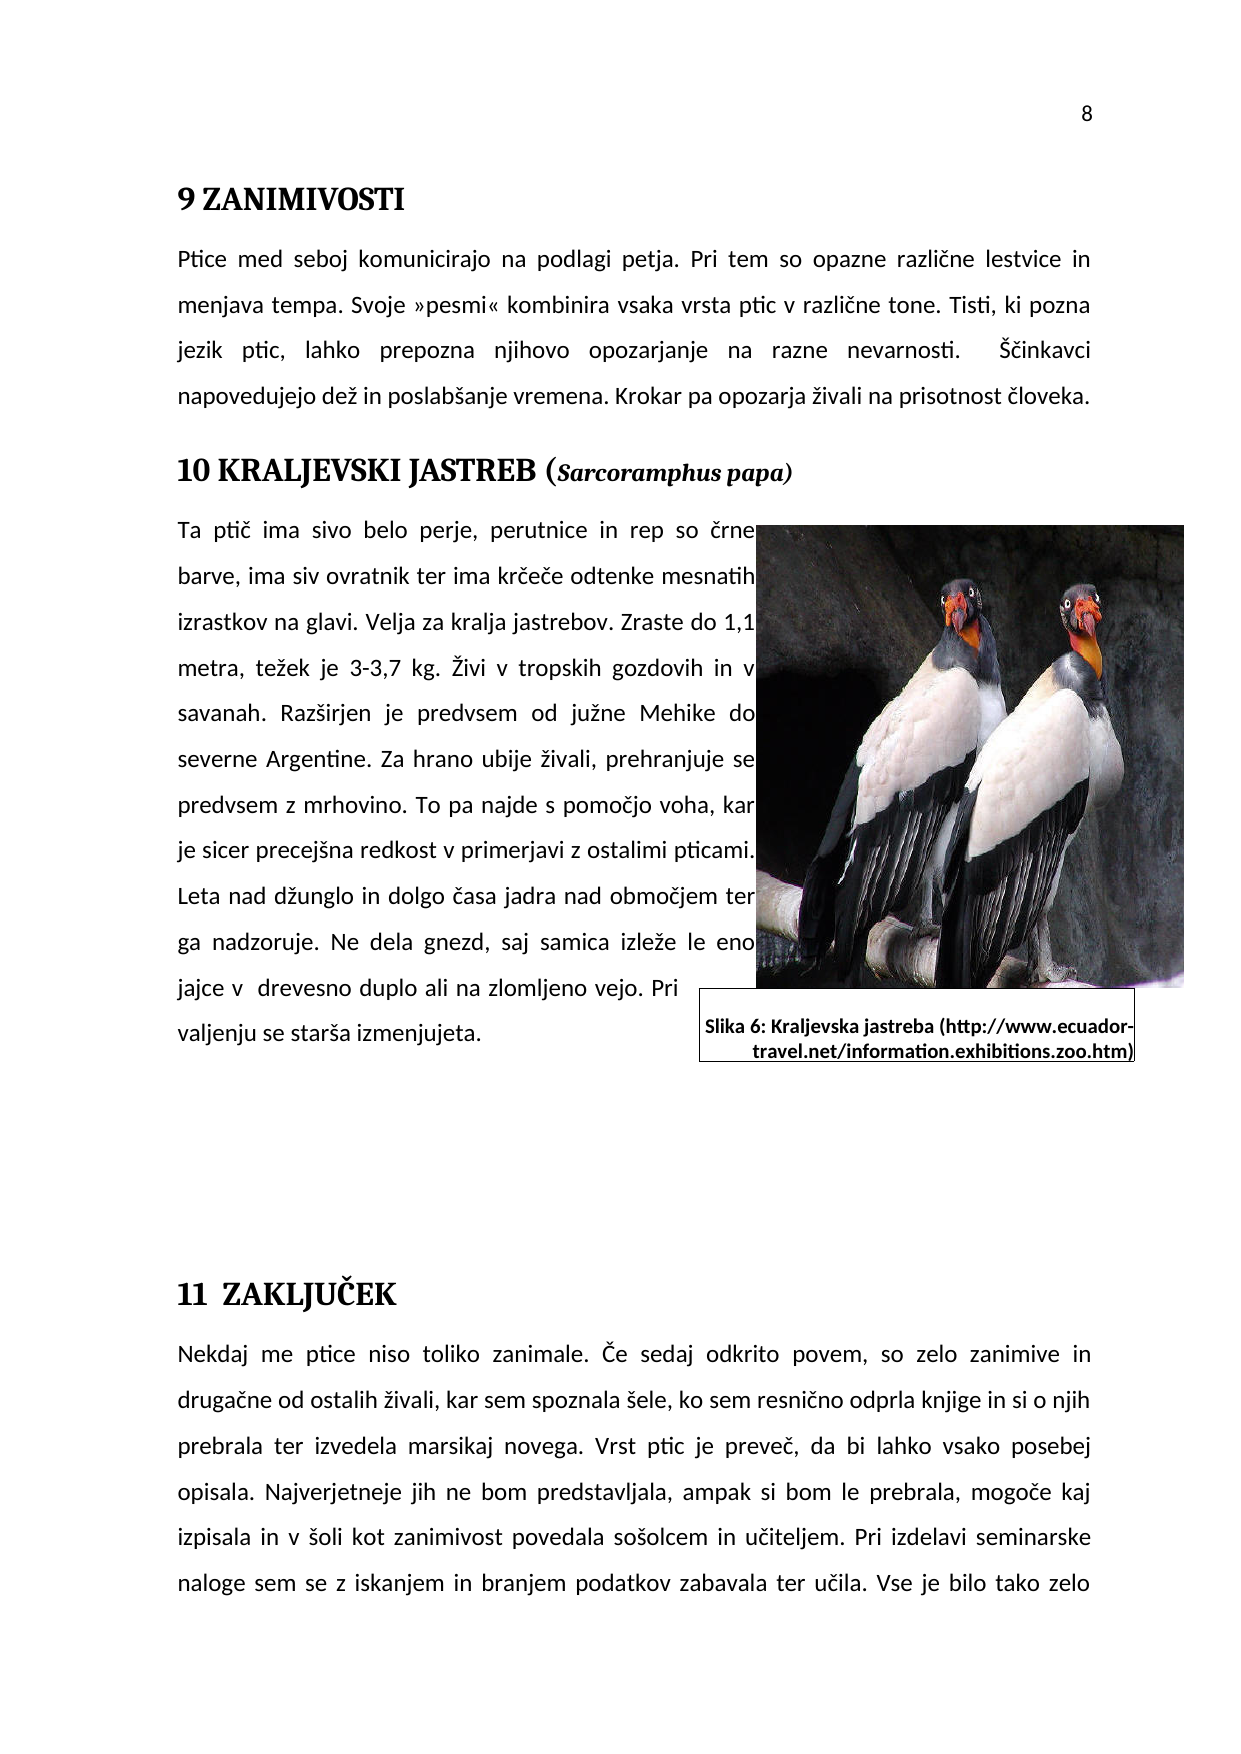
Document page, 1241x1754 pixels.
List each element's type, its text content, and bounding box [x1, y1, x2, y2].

text Ptice med seboj komunicirajo na podlagi petja. Pri tem so opazne različne lestvice in menjava tempa. Svoje »pesmi« kombinira vsaka vrsta ptic v različne tone. Tisti, ki pozna jezik ptic, lahko prepozna njihovo opozarjanje na razne nevarnosti. Ščinkavci napovedujejo dež in poslabšanje vremena. Krokar pa opozarja živali na prisotnost človeka. [177, 243, 1092, 411]
picture [1092, 525, 1184, 988]
subtitle 9 ZANIMIVOSTI [177, 180, 1092, 218]
subtitle 10 KRALJEVSKI JASTREB (Sarcoramphus papa) [177, 451, 1092, 489]
subtitle 11 ZAKLJUČEK [177, 1275, 1092, 1314]
text Ta ptič ima sivo belo perje, perutnice in rep so črne barve, ima siv ovratnik ter ima krčeče odtenke mesnatih izrastkov na glavi. Velja za kralja jastrebov. Zraste do 1,1 metra, težek je 3-3,7 kg. Živi v tropskih gozdovih in v savanah. Razširjen je predvsem od južne Mehike do severne Argentine. Za hrano ubije živali, prehranjuje se predvsem z mrhovino. To pa najde s pomočjo voha, kar je sicer precejšna redkost v primerjavi z ostalimi pticami. Leta nad džunglo in dolgo časa jadra nad območjem ter ga nadzoruje. Ne dela gnezd, saj samica izleže le eno jajce v drevesno duplo ali na zlomljeno vejo. Pri valjenju se starša izmenjujeta. [177, 514, 1092, 1048]
text Slika 6: Kraljevska jastreba (http://www.ecuador-travel.net/information.exhibitions.zoo.htm) [700, 1013, 1134, 1061]
text Nekdaj me ptice niso toliko zanimale. Če sedaj odkrito povem, so zelo zanimive in drugačne od ostalih živali, kar sem spoznala šele, ko sem resnično odprla knjige in si o njih prebrala ter izvedela marsikaj novega. Vrst ptic je preveč, da bi lahko vsako posebej opisala. Najverjetneje jih ne bom predstavljala, ampak si bom le prebrala, mogoče kaj izpisala in v šoli kot zanimivost povedala sošolcem in učiteljem. Pri izdelavi seminarske naloge sem se z iskanjem in branjem podatkov zabavala ter učila. Vse je bilo tako zelo [177, 1339, 1092, 1598]
